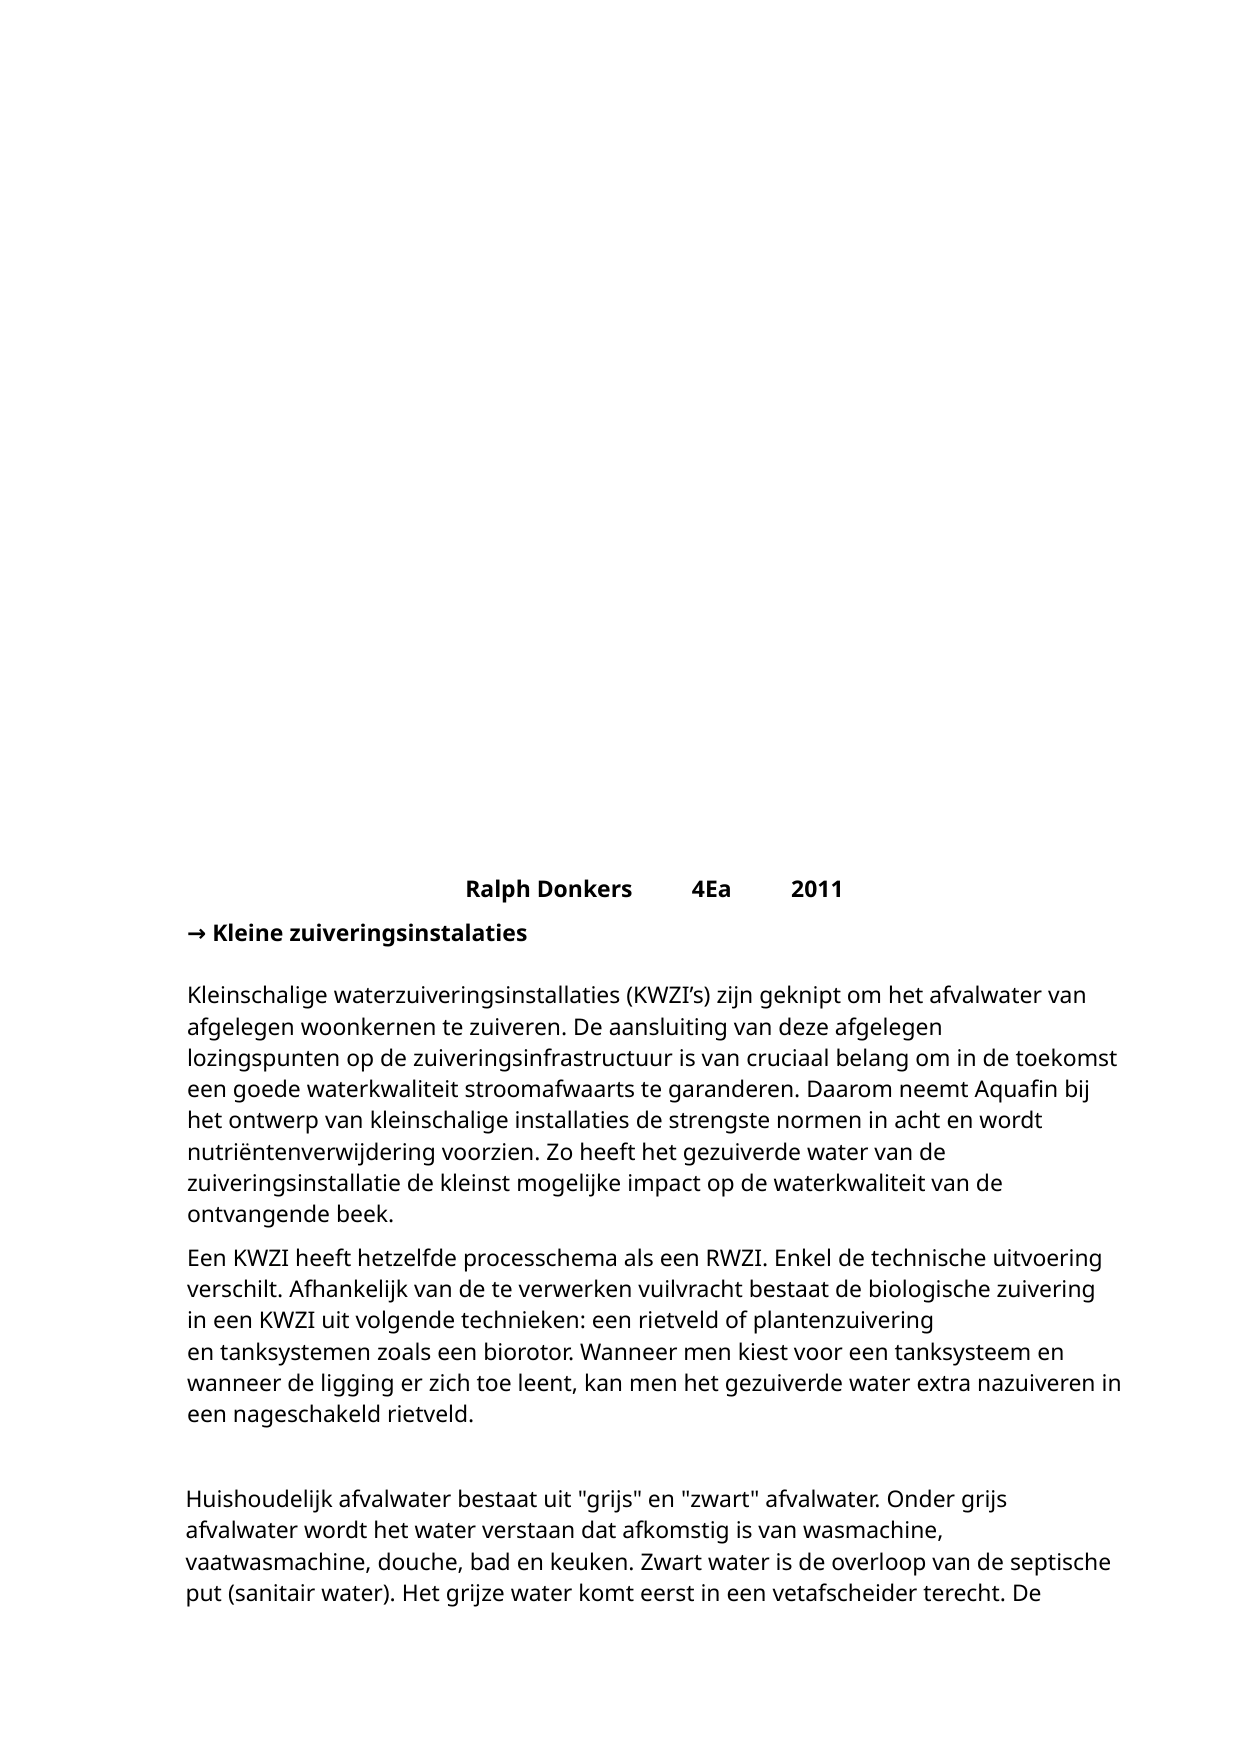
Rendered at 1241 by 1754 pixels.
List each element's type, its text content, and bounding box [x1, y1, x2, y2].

text → Kleine zuiveringsinstalaties Kleinschalige waterzuiveringsinstallaties (KWZI’s) zijn geknipt om het afvalwater van afgelegen woonkernen te zuiveren. De aansluiting van deze afgelegen lozingspunten op de zuiveringsinfrastructuur is van cruciaal belang om in de toekomst een goede waterkwaliteit stroomafwaarts te garanderen. Daarom neemt Aquafin bij het ontwerp van kleinschalige installaties de strengste normen in acht en wordt nutriëntenverwijdering voorzien. Zo heeft het gezuiverde water van de zuiveringsinstallatie de kleinst mogelijke impact op de waterkwaliteit van de ontvangende beek. [187, 917, 1122, 1229]
text Een KWZI heeft hetzelfde processchema als een RWZI. Enkel de technische uitvoering verschilt. Afhankelijk van de te verwerken vuilvracht bestaat de biologische zuivering in een KWZI uit volgende technieken: een rietveld of plantenzuivering en tanksystemen zoals een biorotor. Wanneer men kiest voor een tanksysteem en wanneer de ligging er zich toe leent, kan men het gezuiverde water extra nazuiveren in een nageschakeld rietveld. [187, 1242, 1122, 1429]
text Huishoudelijk afvalwater bestaat uit "grijs" en "zwart" afvalwater. Onder grijs afvalwater wordt het water verstaan dat afkomstig is van wasmachine, vaatwasmachine, douche, bad en keuken. Zwart water is de overloop van de septische put (sanitair water). Het grijze water komt eerst in een vetafscheider terecht. De [185, 1483, 1122, 1608]
text Ralph Donkers 4Ea 2011 [187, 873, 1122, 904]
